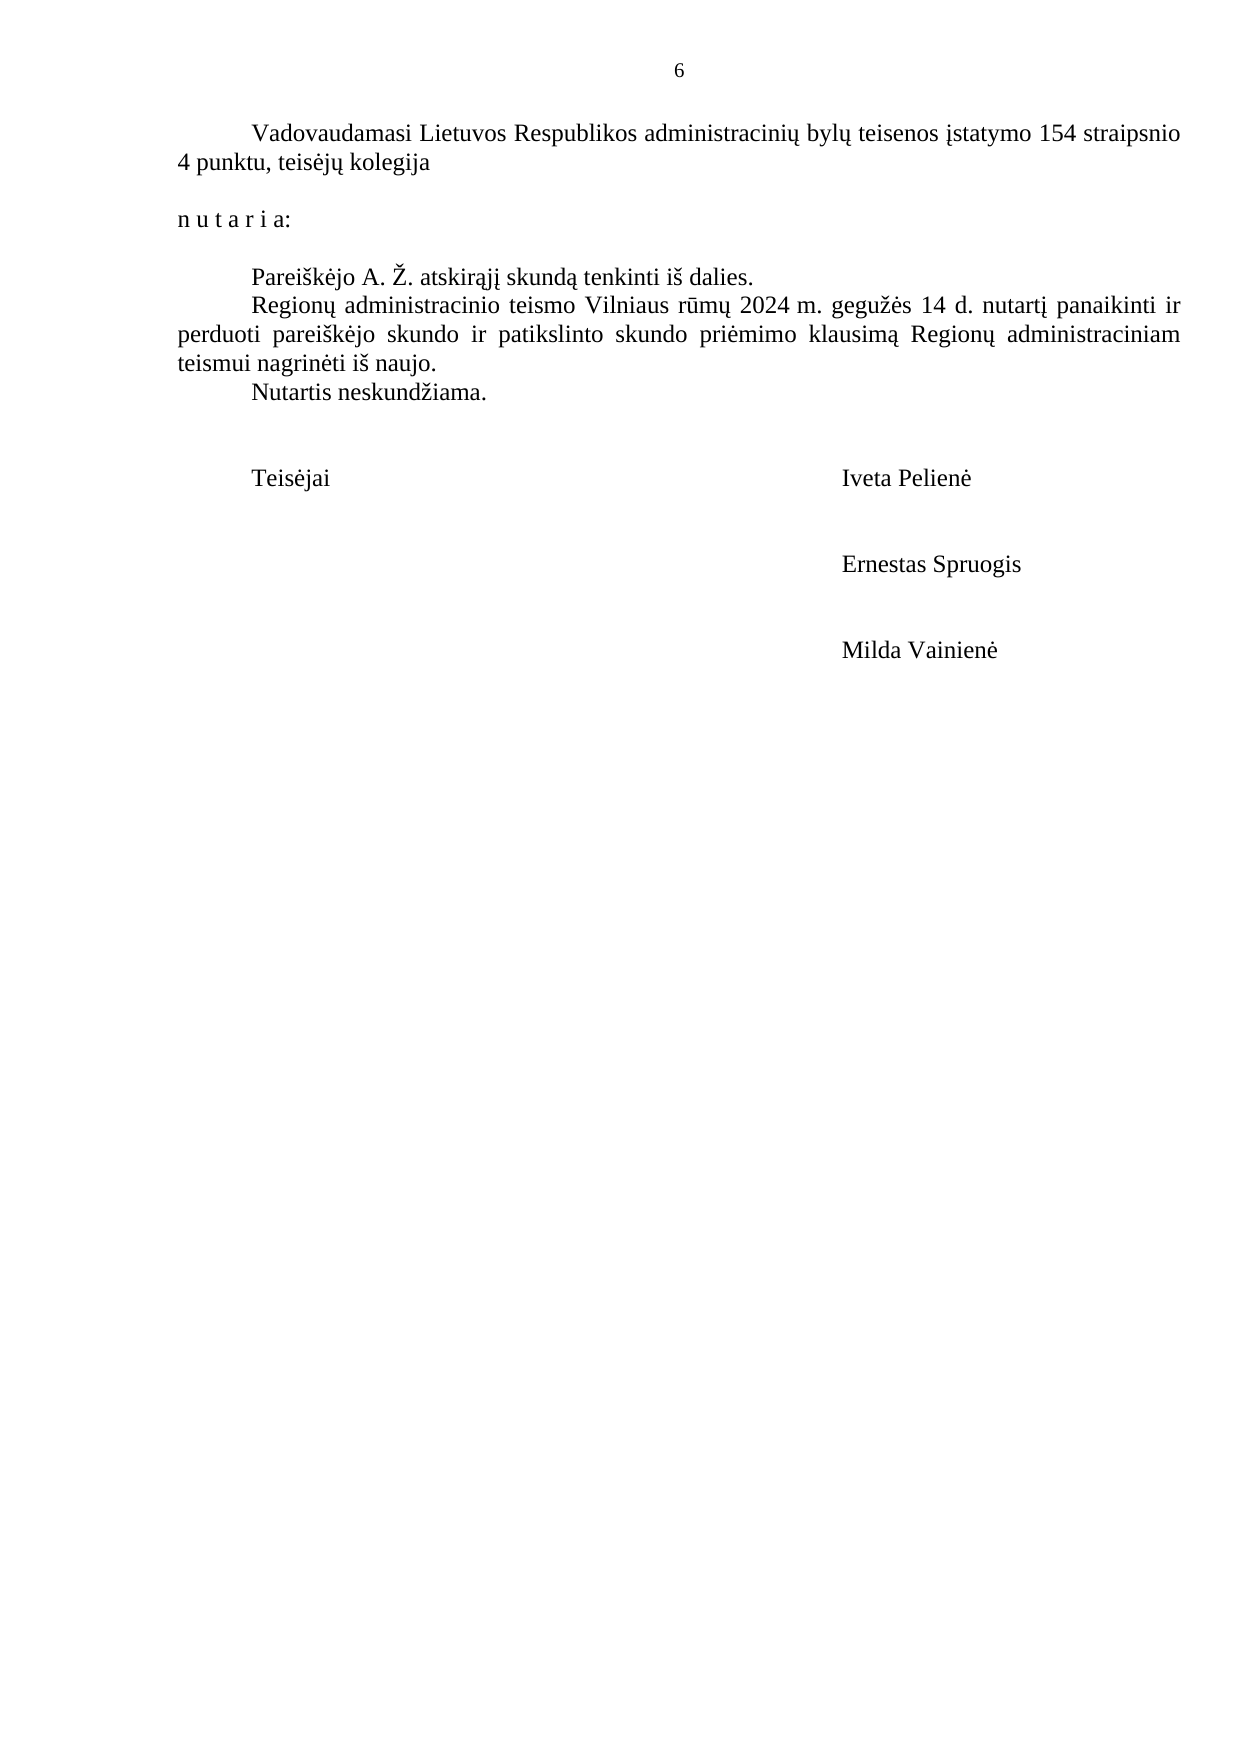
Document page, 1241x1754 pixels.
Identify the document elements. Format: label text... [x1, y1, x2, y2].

text Teisėjai Iveta Pelienė [177, 463, 1181, 492]
text Ernestas Spruogis [177, 549, 1181, 578]
text Nutartis neskundžiama. [177, 377, 1181, 406]
text Pareiškėjo A. Ž. atskirąjį skundą tenkinti iš dalies. [177, 262, 1181, 291]
text Vadovaudamasi Lietuvos Respublikos administracinių bylų teisenos įstatymo 154 straipsnio 4 punktu, teisėjų kolegija [177, 118, 1181, 176]
text n u t a r i a: [177, 204, 1181, 233]
text Milda Vainienė [177, 636, 1181, 664]
text Regionų administracinio teismo Vilniaus rūmų 2024 m. gegužės 14 d. nutartį panaikinti ir perduoti pareiškėjo skundo ir patikslinto skundo priėmimo klausimą Regionų administraciniam teismui nagrinėti iš naujo. [177, 291, 1181, 377]
